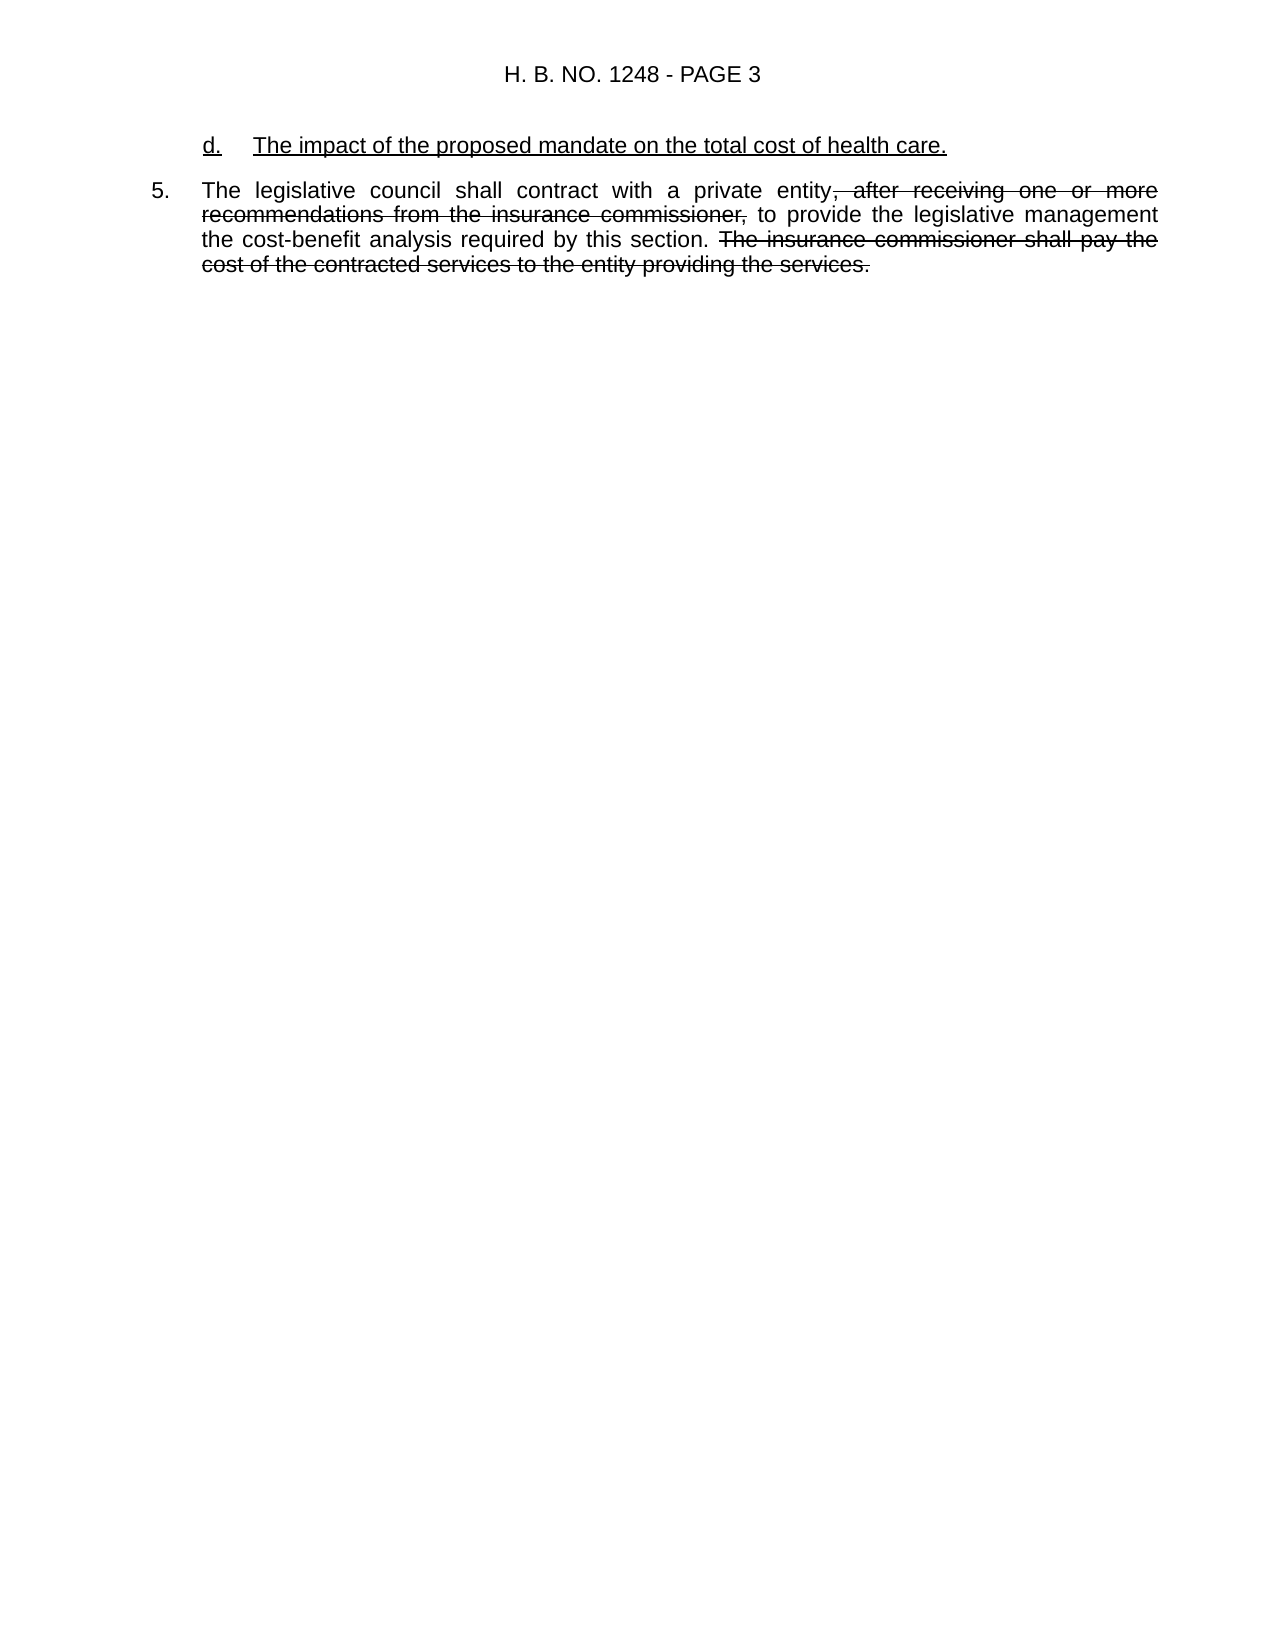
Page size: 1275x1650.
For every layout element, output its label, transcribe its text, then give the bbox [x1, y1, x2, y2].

text 5. The legislative council shall contract with a private entity, after receiving one or more recommendations from the insurance commissioner, to provide the legislative management the cost‑benefit analysis required by this section. The insurance commissioner shall pay the cost of the contracted services to the entity providing the services. [106, 178, 1158, 277]
text d. The impact of the proposed mandate on the total cost of health care. [106, 133, 1158, 158]
